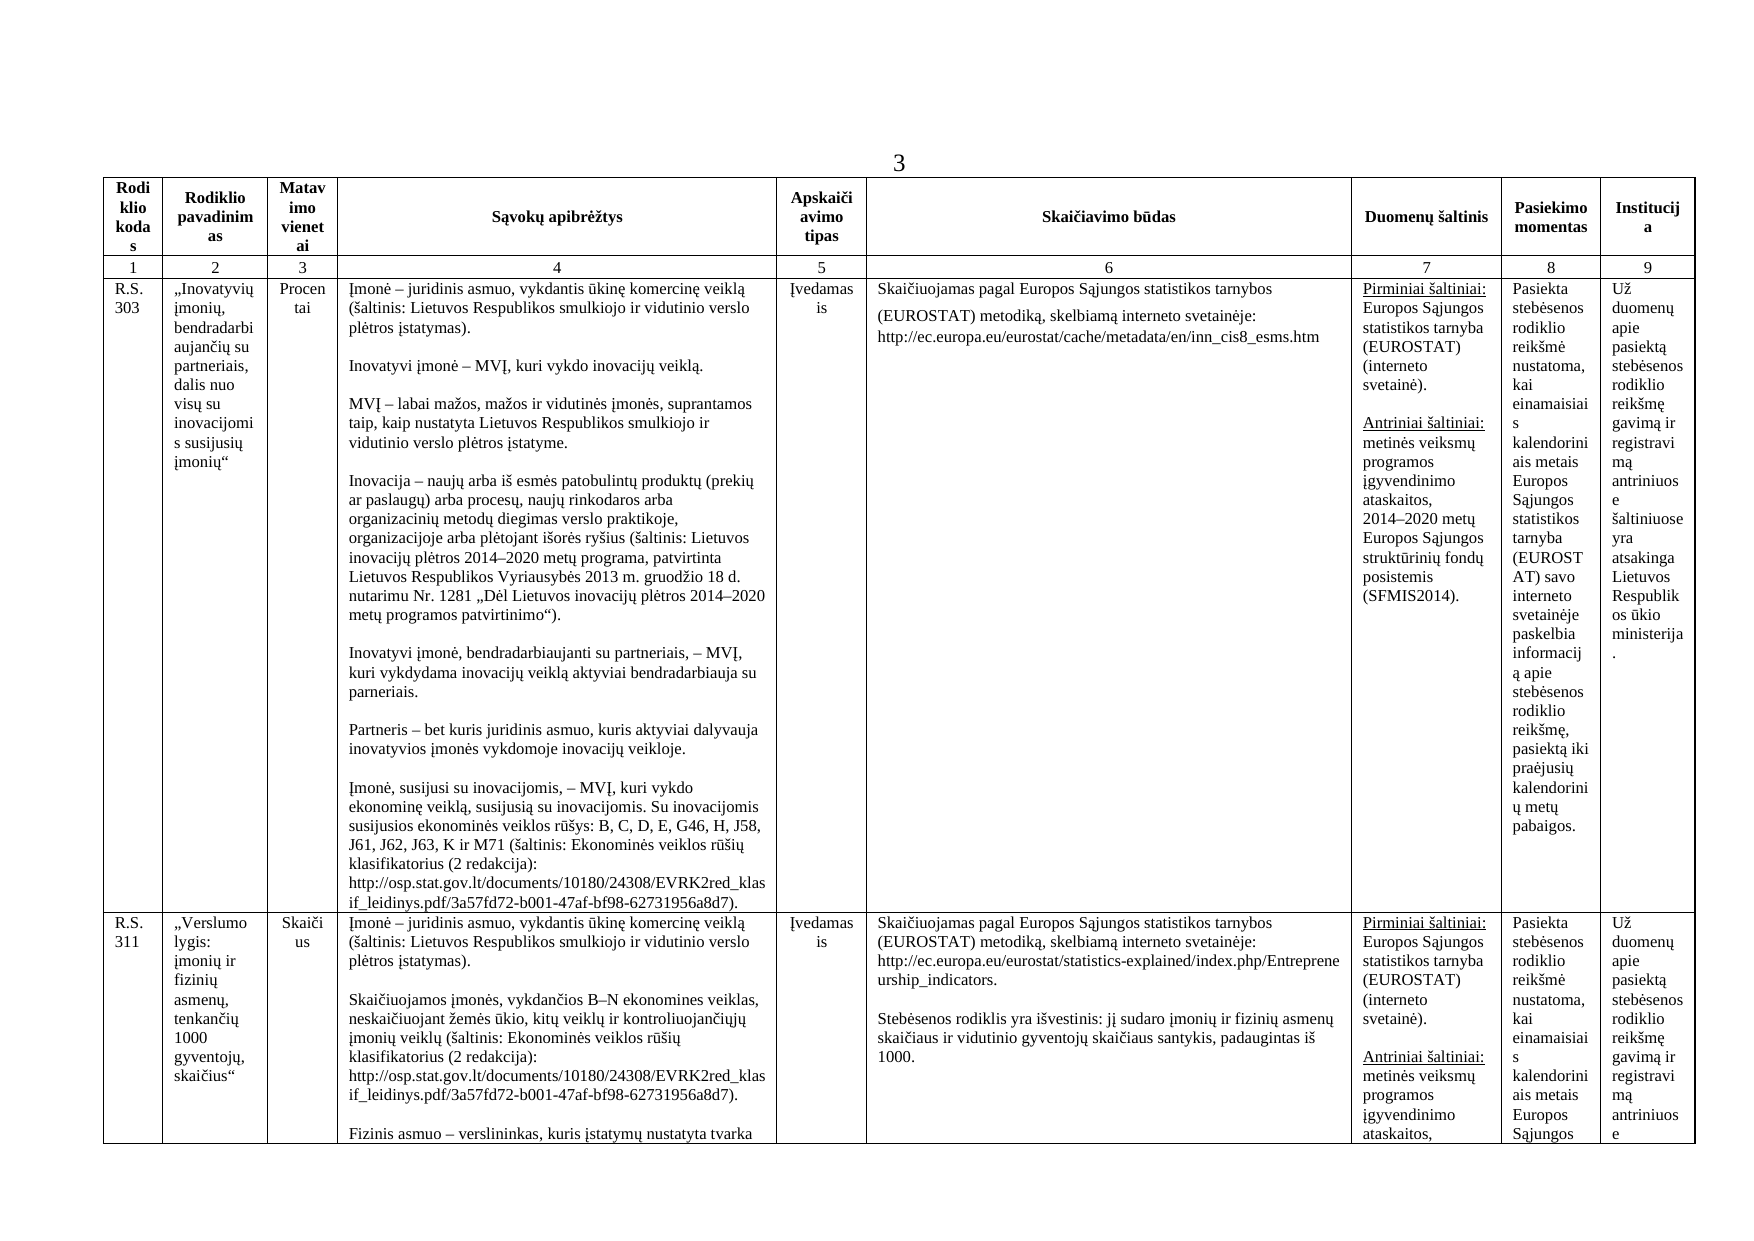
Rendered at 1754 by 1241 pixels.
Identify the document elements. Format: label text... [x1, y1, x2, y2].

table_cell 6 [867, 256, 1351, 278]
table_cell 5 [777, 256, 866, 278]
table_header Pasiekimo momentas [1502, 178, 1600, 255]
table_cell Pirminiai šaltiniai: Europos Sąjungos statistikos tarnyba (EUROSTAT) (interneto svetainė). Antriniai šaltiniai: metinės veiksmų programos įgyvendinimo ataskaitos, [1352, 913, 1501, 1143]
table_header Sąvokų apibrėžtys [338, 178, 776, 255]
table_header Matavimo vienetai [268, 178, 337, 255]
table_cell R.S.311 [104, 913, 162, 1143]
table_cell Įvedamasis [777, 279, 866, 912]
table_cell 4 [338, 256, 776, 278]
table_cell Pirminiai šaltiniai: Europos Sąjungos statistikos tarnyba (EUROSTAT) (interneto svetainė). Antriniai šaltiniai: metinės veiksmų programos įgyvendinimo ataskaitos, 2014–2020 metų Europos Sąjungos struktūrinių fondų posistemis (SFMIS2014). [1352, 279, 1501, 912]
table_cell 9 [1601, 256, 1694, 278]
table_cell 1 [104, 256, 162, 278]
table_cell Už duomenų apie pasiektą stebėsenos rodiklio reikšmę gavimą ir registravimą antriniuose šaltiniuose yra atsakinga Lietuvos Respublikos ūkio ministerija. [1601, 279, 1694, 912]
table_cell Įmonė – juridinis asmuo, vykdantis ūkinę komercinę veiklą (šaltinis: Lietuvos Respublikos smulkiojo ir vidutinio verslo plėtros įstatymas). Inovatyvi įmonė – MVĮ, kuri vykdo inovacijų veiklą. MVĮ – labai mažos, mažos ir vidutinės įmonės, suprantamos taip, kaip nustatyta Lietuvos Respublikos smulkiojo ir vidutinio verslo plėtros įstatyme. Inovacija – naujų arba iš esmės patobulintų produktų (prekių ar paslaugų) arba procesų, naujų rinkodaros arba organizacinių metodų diegimas verslo praktikoje, organizacijoje arba plėtojant išorės ryšius (šaltinis: Lietuvos inovacijų plėtros 2014–2020 metų programa, patvirtinta Lietuvos Respublikos Vyriausybės 2013 m. gruodžio 18 d. nutarimu Nr. 1281 „Dėl Lietuvos inovacijų plėtros 2014–2020 metų programos patvirtinimo“). Inovatyvi įmonė, bendradarbiaujanti su partneriais, – MVĮ, kuri vykdydama inovacijų veiklą aktyviai bendradarbiauja su parneriais. Partneris – bet kuris juridinis asmuo, kuris aktyviai dalyvauja inovatyvios įmonės vykdomoje inovacijų veikloje. Įmonė, susijusi su inovacijomis, – MVĮ, kuri vykdo ekonominę veiklą, susijusią su inovacijomis. Su inovacijomis susijusios ekonominės veiklos rūšys: B, C, D, E, G46, H, J58, J61, J62, J63, K ir M71 (šaltinis: Ekonominės veiklos rūšių klasifikatorius (2 redakcija): http://osp.stat.gov.lt/documents/10180/24308/EVRK2red_klasif_leidinys.pdf/3a57fd72-b001-47af-bf98-62731956a8d7). [338, 279, 776, 912]
table_cell „Verslumo lygis: įmonių ir fizinių asmenų, tenkančių 1000 gyventojų, skaičius“ [163, 913, 267, 1143]
table_cell Skaičiuojamas pagal Europos Sąjungos statistikos tarnybos (EUROSTAT) metodiką, skelbiamą interneto svetainėje: http://ec.europa.eu/eurostat/cache/metadata/en/inn_cis8_esms.htm [867, 279, 1351, 912]
table_cell 7 [1352, 256, 1501, 278]
table_header Rodiklio kodas [104, 178, 162, 255]
table_cell „Inovatyvių įmonių, bendradarbiaujančių su partneriais, dalis nuo visų su inovacijomis susijusių įmonių“ [163, 279, 267, 912]
table_header Skaičiavimo būdas [867, 178, 1351, 255]
table_cell 2 [163, 256, 267, 278]
table_cell Įvedamasis [777, 913, 866, 1143]
table_cell Skaičius [268, 913, 337, 1143]
table_cell 3 [268, 256, 337, 278]
table_header Duomenų šaltinis [1352, 178, 1501, 255]
table_header Rodiklio pavadinimas [163, 178, 267, 255]
table_cell Procentai [268, 279, 337, 912]
table_header Institucija [1601, 178, 1694, 255]
table_cell 8 [1502, 256, 1600, 278]
table_header Apskaičiavimo tipas [777, 178, 866, 255]
table_cell R.S.303 [104, 279, 162, 912]
table_cell Pasiekta stebėsenos rodiklio reikšmė nustatoma, kai einamaisiais kalendoriniais metais Europos Sąjungos statistikos tarnyba (EUROSTAT) savo interneto svetainėje paskelbia informaciją apie stebėsenos rodiklio reikšmę, pasiektą iki praėjusių kalendorinių metų pabaigos. [1502, 279, 1600, 912]
table_cell Už duomenų apie pasiektą stebėsenos rodiklio reikšmę gavimą ir registravimą antriniuose [1601, 913, 1694, 1143]
table_cell Įmonė – juridinis asmuo, vykdantis ūkinę komercinę veiklą (šaltinis: Lietuvos Respublikos smulkiojo ir vidutinio verslo plėtros įstatymas). Skaičiuojamos įmonės, vykdančios B–N ekonomines veiklas, neskaičiuojant žemės ūkio, kitų veiklų ir kontroliuojančiųjų įmonių veiklų (šaltinis: Ekonominės veiklos rūšių klasifikatorius (2 redakcija): http://osp.stat.gov.lt/documents/10180/24308/EVRK2red_klasif_leidinys.pdf/3a57fd72-b001-47af-bf98-62731956a8d7). Fizinis asmuo – verslininkas, kuris įstatymų nustatyta tvarka [338, 913, 776, 1143]
table_cell Skaičiuojamas pagal Europos Sąjungos statistikos tarnybos (EUROSTAT) metodiką, skelbiamą interneto svetainėje: http://ec.europa.eu/eurostat/statistics-explained/index.php/Entrepreneurship_indicators. Stebėsenos rodiklis yra išvestinis: jį sudaro įmonių ir fizinių asmenų skaičiaus ir vidutinio gyventojų skaičiaus santykis, padaugintas iš 1000. [867, 913, 1351, 1143]
table_cell Pasiekta stebėsenos rodiklio reikšmė nustatoma, kai einamaisiais kalendoriniais metais Europos Sąjungos [1502, 913, 1600, 1143]
